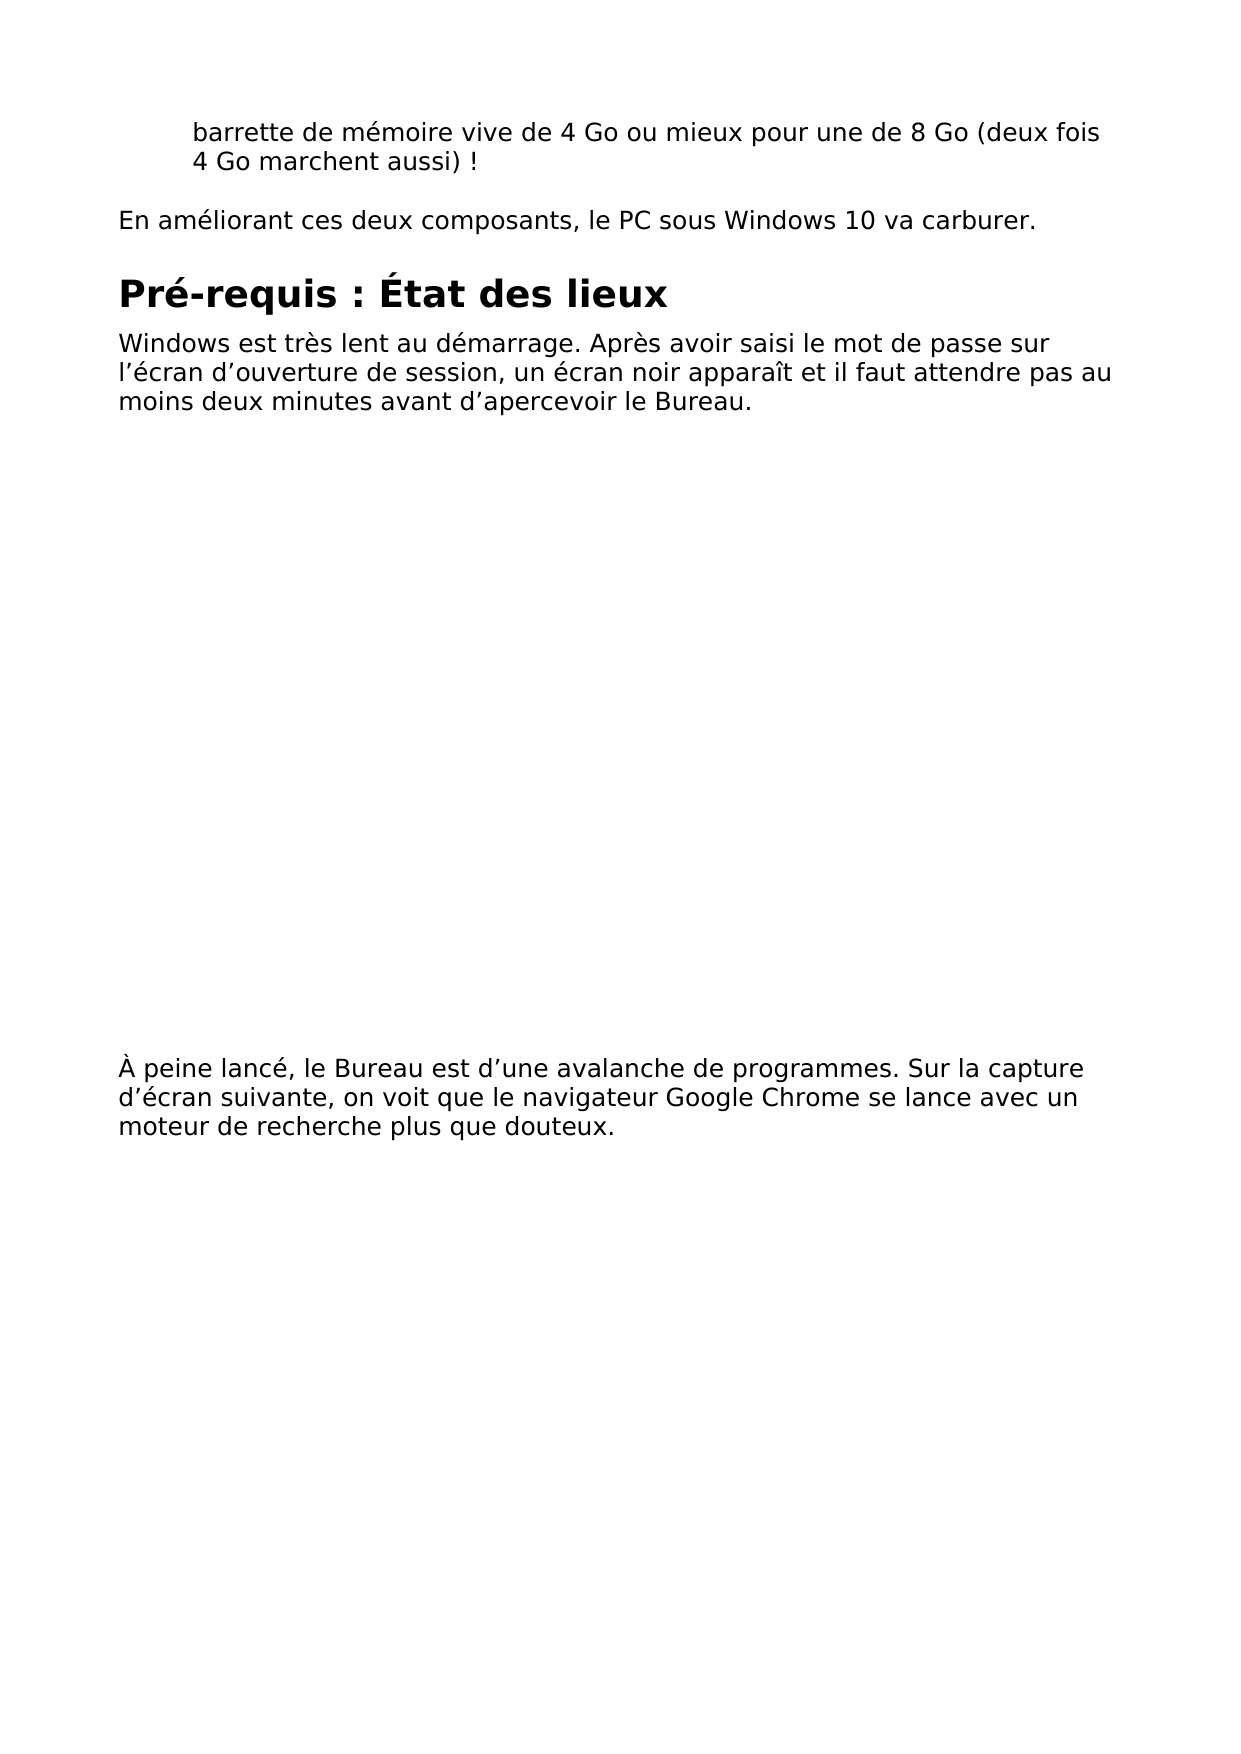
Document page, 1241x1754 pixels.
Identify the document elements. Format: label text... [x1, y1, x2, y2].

text À peine lancé, le Bureau est d’une avalanche de programmes. Sur la capture d’écran suivante, on voit que le navigateur Google Chrome se lance avec un moteur de recherche plus que douteux. [118, 429, 1122, 1141]
text Windows est très lent au démarrage. Après avoir saisi le mot de passe sur l’écran d’ouverture de session, un écran noir apparaît et il faut attendre pas au moins deux minutes avant d’apercevoir le Bureau. [118, 329, 1122, 416]
text En améliorant ces deux composants, le PC sous Windows 10 va carburer. [118, 206, 1122, 235]
subtitle Pré-requis : État des lieux [118, 273, 1122, 316]
list barrette de mémoire vive de 4 Go ou mieux pour une de 8 Go (deux fois 4 Go marchent aussi) ! [177, 118, 1122, 176]
